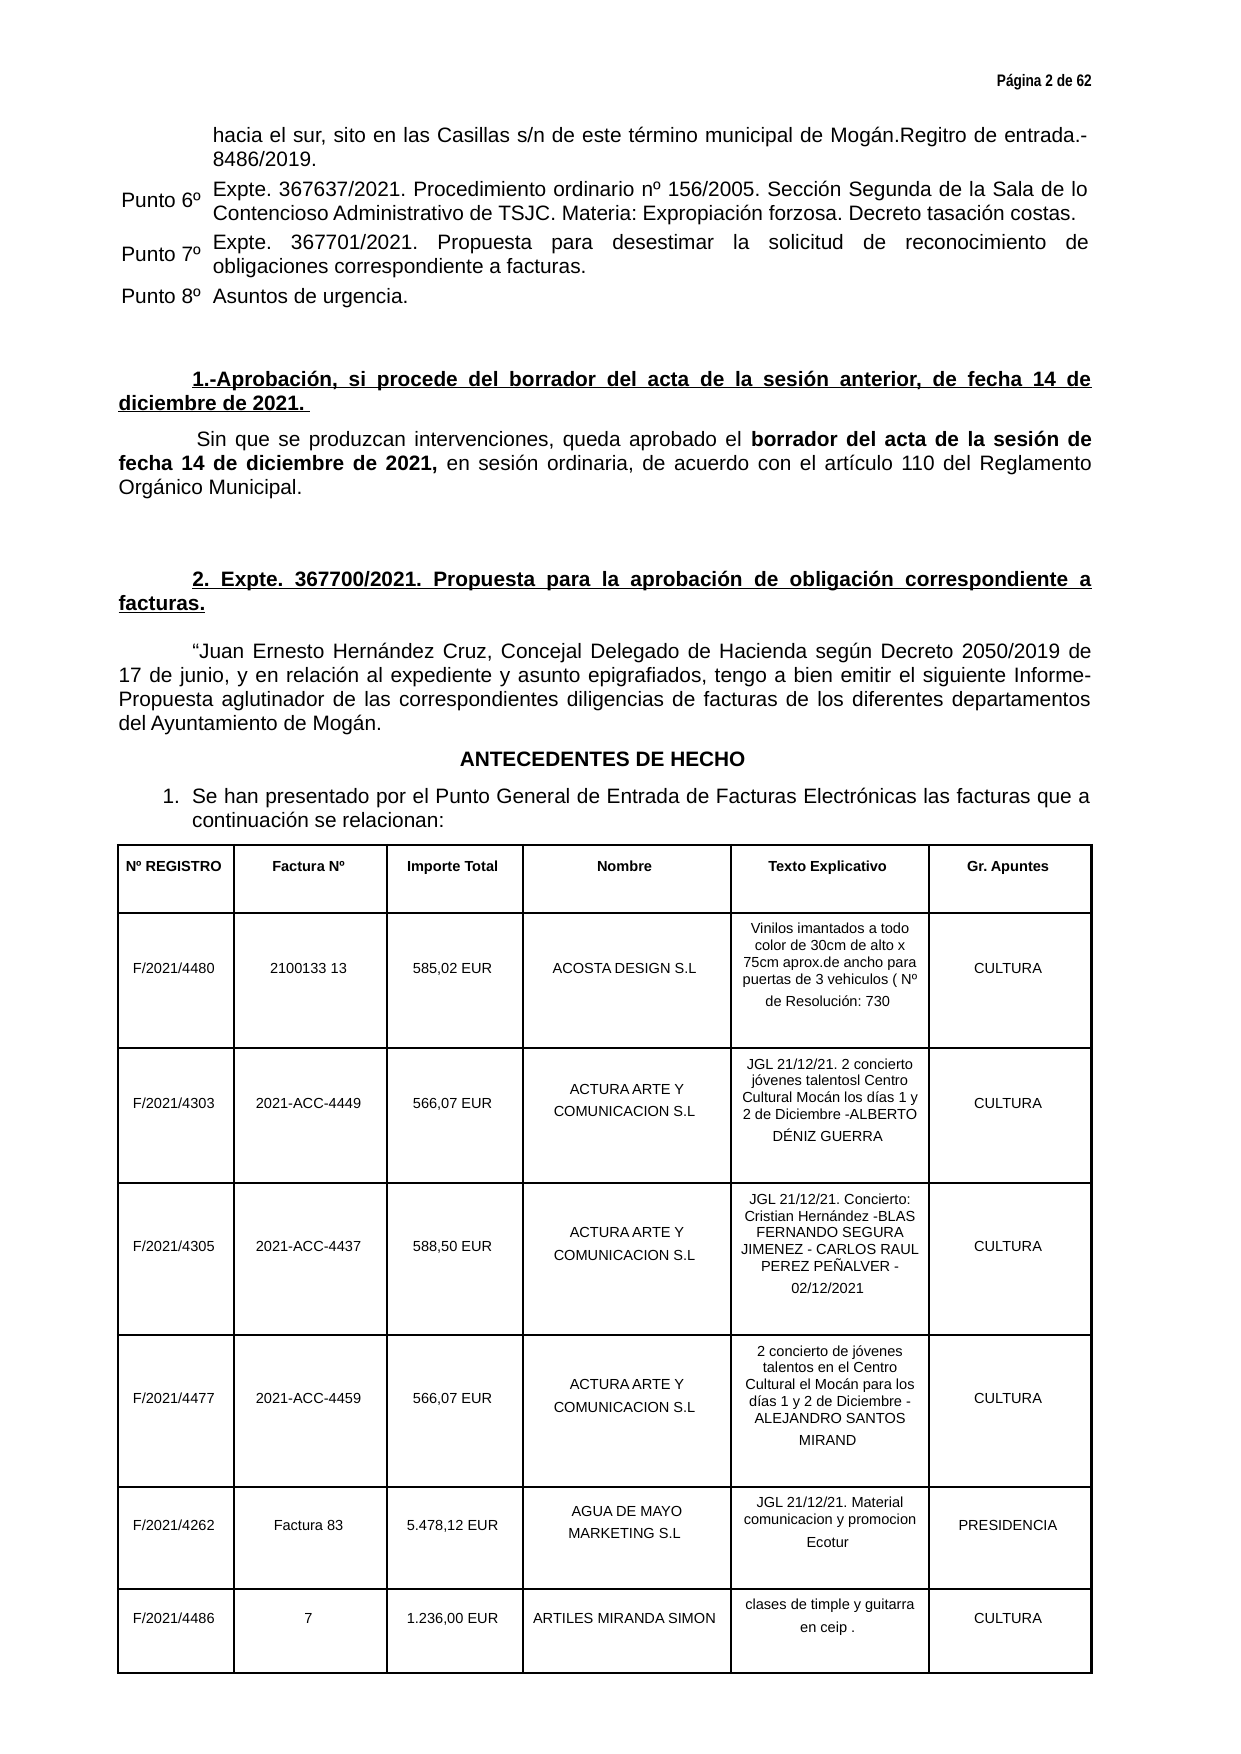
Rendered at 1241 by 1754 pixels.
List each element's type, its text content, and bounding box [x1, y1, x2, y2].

table_cell 5.478,12 EUR [388, 1488, 522, 1587]
table_cell [118, 120, 210, 173]
table_cell JGL 21/12/21. Material comunicacion y promocion Ecotur [732, 1488, 928, 1587]
table_header Nombre [524, 846, 730, 912]
table_cell 585,02 EUR [388, 914, 522, 1047]
table_cell ACTURA ARTE Y COMUNICACION S.L [524, 1184, 730, 1334]
table_header Factura Nº [235, 846, 386, 912]
table_cell 1.236,00 EUR [388, 1590, 522, 1672]
table_cell Punto 8º [118, 281, 210, 311]
table_cell CULTURA [930, 1049, 1090, 1182]
table_cell 2021-ACC-4437 [235, 1184, 386, 1334]
table_cell 588,50 EUR [388, 1184, 522, 1334]
table_cell ARTILES MIRANDA SIMON [524, 1590, 730, 1672]
table_cell JGL 21/12/21. Concierto: Cristian Hernández -BLAS FERNANDO SEGURA JIMENEZ - CARLOS RAUL PEREZ PEÑALVER -02/12/2021 [732, 1184, 928, 1334]
table_cell Vinilos imantados a todo color de 30cm de alto x 75cm aprox.de ancho para puertas de 3 vehiculos ( Nº de Resolución: 730 [732, 914, 928, 1047]
text ANTECEDENTES DE HECHO [118, 747, 1092, 771]
table_cell Expte. 367701/2021. Propuesta para desestimar la solicitud de reconocimiento de obligaciones correspondiente a facturas. [210, 227, 1092, 281]
table_cell F/2021/4477 [119, 1336, 233, 1486]
table_cell 2100133 13 [235, 914, 386, 1047]
table_cell F/2021/4305 [119, 1184, 233, 1334]
table_cell 2021-ACC-4459 [235, 1336, 386, 1486]
table_cell 566,07 EUR [388, 1049, 522, 1182]
table_cell clases de timple y guitarra en ceip . [732, 1590, 928, 1672]
table_header Nº REGISTRO [119, 846, 233, 912]
table_cell Factura 83 [235, 1488, 386, 1587]
table_cell ACTURA ARTE Y COMUNICACION S.L [524, 1336, 730, 1486]
table_cell F/2021/4262 [119, 1488, 233, 1587]
table_header Importe Total [388, 846, 522, 912]
list Se han presentado por el Punto General de Entrada de Facturas Electrónicas las facturas que a continuación se relacionan: [162, 783, 1092, 831]
table_cell CULTURA [930, 914, 1090, 1047]
table_cell JGL 21/12/21. 2 concierto jóvenes talentosl Centro Cultural Mocán los días 1 y 2 de Diciembre -ALBERTO DÉNIZ GUERRA [732, 1049, 928, 1182]
table_header Gr. Apuntes [930, 846, 1090, 912]
text 1.-Aprobación, si procede del borrador del acta de la sesión anterior, de fecha 14 de diciembre de 2021. [118, 366, 1092, 414]
table_cell F/2021/4480 [119, 914, 233, 1047]
table_cell AGUA DE MAYO MARKETING S.L [524, 1488, 730, 1587]
text “Juan Ernesto Hernández Cruz, Concejal Delegado de Hacienda según Decreto 2050/2019 de 17 de junio, y en relación al expediente y asunto epigrafiados, tengo a bien emitir el siguiente Informe-Propuesta aglutinador de las correspondientes diligencias de facturas de los diferentes departamentos del Ayuntamiento de Mogán. [118, 639, 1092, 734]
table_cell F/2021/4303 [119, 1049, 233, 1182]
table_header Texto Explicativo [732, 846, 928, 912]
text Sin que se produzcan intervenciones, queda aprobado el borrador del acta de la sesión de fecha 14 de diciembre de 2021, en sesión ordinaria, de acuerdo con el artículo 110 del Reglamento Orgánico Municipal. [118, 427, 1092, 499]
table_cell hacia el sur, sito en las Casillas s/n de este término municipal de Mogán.Regitro de entrada.- 8486/2019. [210, 120, 1092, 173]
table_cell 566,07 EUR [388, 1336, 522, 1486]
table_cell PRESIDENCIA [930, 1488, 1090, 1587]
table_cell Punto 7º [118, 227, 210, 281]
table_cell CULTURA [930, 1184, 1090, 1334]
text 2. Expte. 367700/2021. Propuesta para la aprobación de obligación correspondiente a facturas. [118, 567, 1092, 615]
table_cell CULTURA [930, 1590, 1090, 1672]
table_cell 2021-ACC-4449 [235, 1049, 386, 1182]
table_cell Expte. 367637/2021. Procedimiento ordinario nº 156/2005. Sección Segunda de la Sala de lo Contencioso Administrativo de TSJC. Materia: Expropiación forzosa. Decreto tasación costas. [210, 174, 1092, 227]
table_cell CULTURA [930, 1336, 1090, 1486]
table_cell ACOSTA DESIGN S.L [524, 914, 730, 1047]
table_cell Punto 6º [118, 174, 210, 227]
table_cell ACTURA ARTE Y COMUNICACION S.L [524, 1049, 730, 1182]
table_cell 7 [235, 1590, 386, 1672]
table_cell Asuntos de urgencia. [210, 281, 1092, 311]
table_cell 2 concierto de jóvenes talentos en el Centro Cultural el Mocán para los días 1 y 2 de Diciembre -ALEJANDRO SANTOS MIRAND [732, 1336, 928, 1486]
table_cell F/2021/4486 [119, 1590, 233, 1672]
